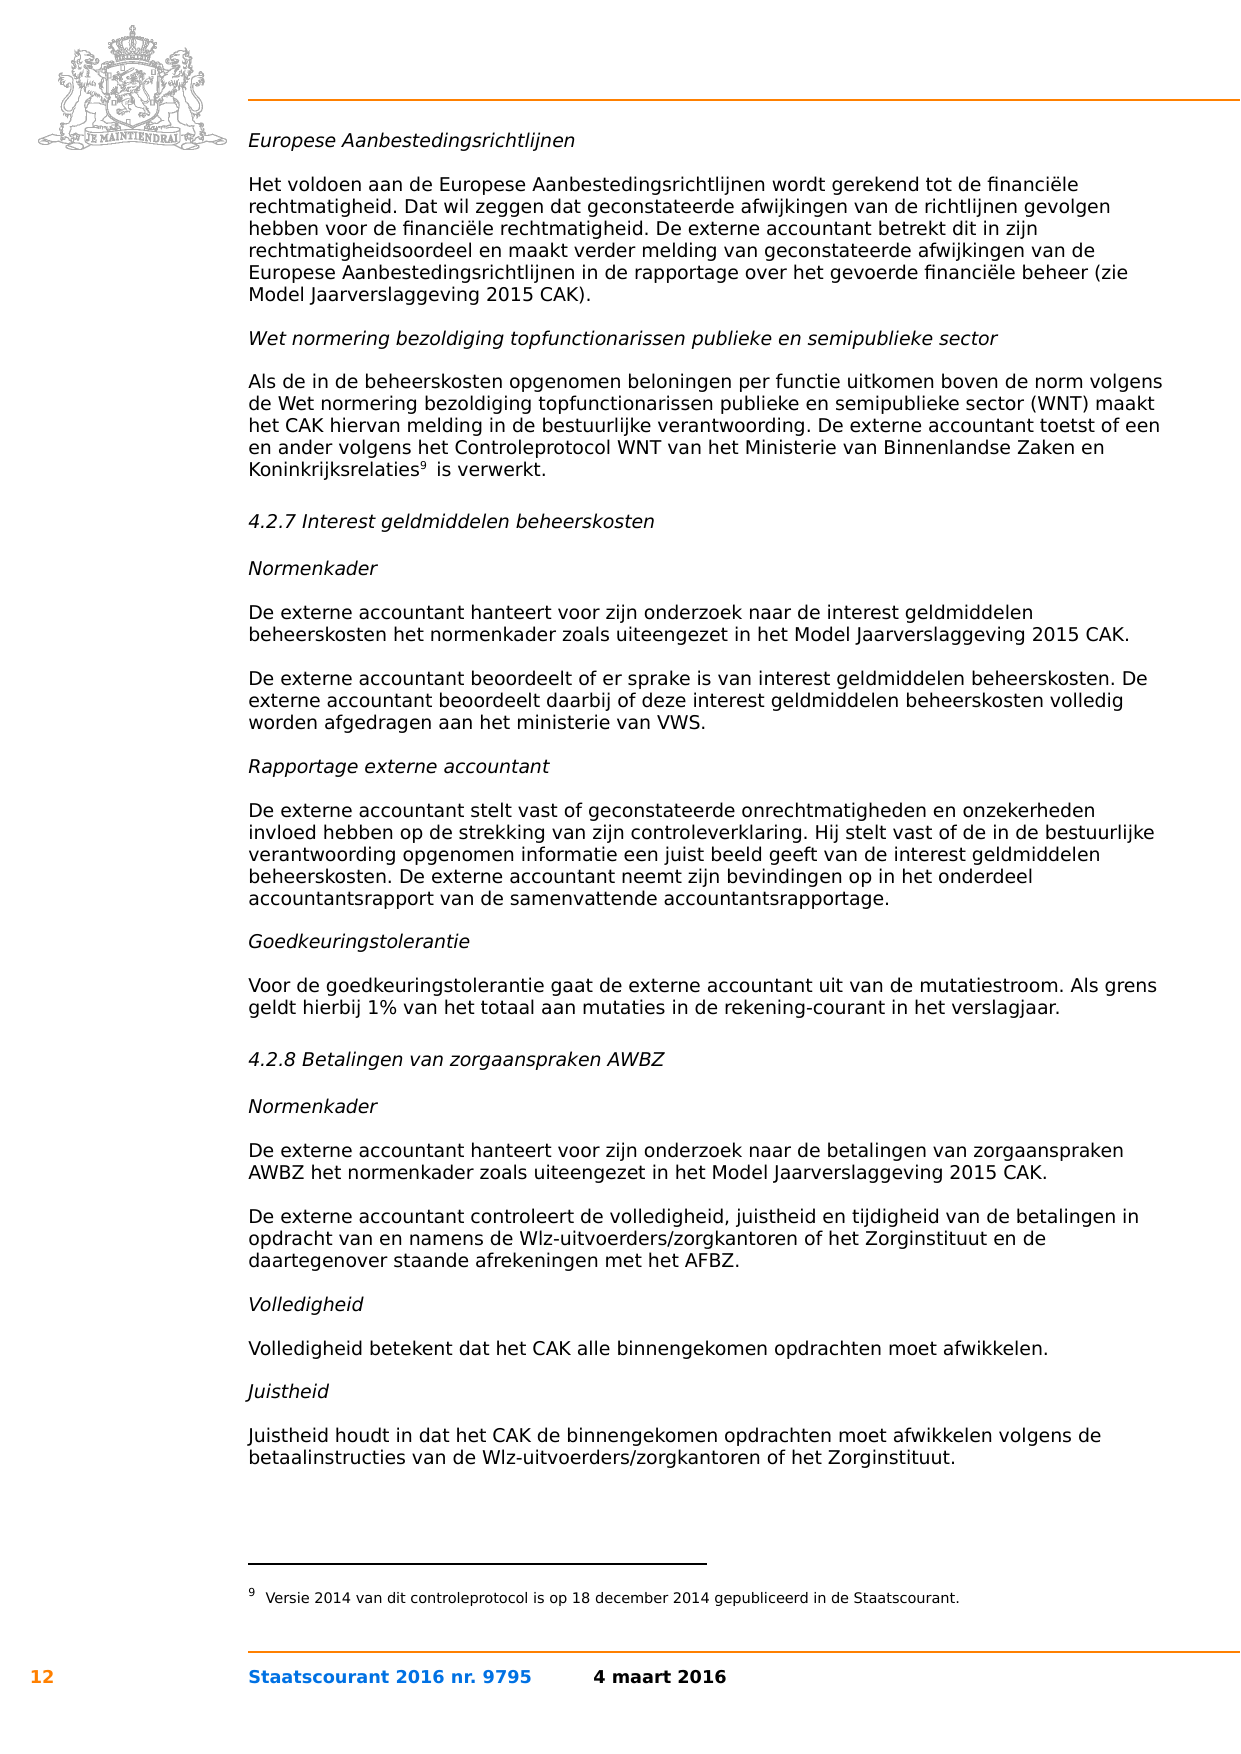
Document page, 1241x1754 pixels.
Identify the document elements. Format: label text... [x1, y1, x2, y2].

picture [38, 25, 227, 150]
text Als de in de beheerskosten opgenomen beloningen per functie uitkomen boven de norm volgens de Wet normering bezoldiging topfunctionarissen publieke en semipublieke sector (WNT) maakt het CAK hiervan melding in de bestuurlijke verantwoording. De externe accountant toetst of een en ander volgens het Controleprotocol WNT van het Ministerie van Binnenlandse Zaken en Koninkrijksrelaties is verwerkt. [248, 371, 1163, 481]
subtitle Goedkeuringstolerantie [248, 931, 1163, 953]
subtitle 4.2.7 Interest geldmiddelen beheerskosten [248, 511, 1163, 533]
text Juistheid houdt in dat het CAK de binnengekomen opdrachten moet afwikkelen volgens de betaalinstructies van de Wlz-uitvoerders/zorgkantoren of het Zorginstituut. [248, 1425, 1163, 1469]
text De externe accountant stelt vast of geconstateerde onrechtmatigheden en onzekerheden invloed hebben op de strekking van zijn controleverklaring. Hij stelt vast of de in de bestuurlijke verantwoording opgenomen informatie een juist beeld geeft van de interest geldmiddelen beheerskosten. De externe accountant neemt zijn bevindingen op in het onderdeel accountantsrapport van de samenvattende accountantsrapportage. [248, 799, 1163, 909]
subtitle Rapportage externe accountant [248, 756, 1163, 778]
text Voor de goedkeuringstolerantie gaat de externe accountant uit van de mutatiestroom. Als grens geldt hierbij 1% van het totaal aan mutaties in de rekening-courant in het verslagjaar. [248, 975, 1163, 1019]
subtitle Volledigheid [248, 1294, 1163, 1316]
text Versie 2014 van dit controleprotocol is op 18 december 2014 gepubliceerd in de Staatscourant. [248, 1586, 1163, 1608]
text De externe accountant hanteert voor zijn onderzoek naar de interest geldmiddelen beheerskosten het normenkader zoals uiteengezet in het Model Jaarverslaggeving 2015 CAK. [248, 602, 1163, 646]
text De externe accountant controleert de volledigheid, juistheid en tijdigheid van de betalingen in opdracht van en namens de Wlz-uitvoerders/zorgkantoren of het Zorginstituut en de daartegenover staande afrekeningen met het AFBZ. [248, 1206, 1163, 1272]
subtitle Europese Aanbestedingsrichtlijnen [248, 130, 1163, 152]
subtitle Normenkader [248, 1096, 1163, 1118]
text De externe accountant hanteert voor zijn onderzoek naar de betalingen van zorgaanspraken AWBZ het normenkader zoals uiteengezet in het Model Jaarverslaggeving 2015 CAK. [248, 1140, 1163, 1184]
subtitle Normenkader [248, 558, 1163, 580]
subtitle 4.2.8 Betalingen van zorgaanspraken AWBZ [248, 1049, 1163, 1071]
subtitle Wet normering bezoldiging topfunctionarissen publieke en semipublieke sector [248, 327, 1163, 349]
text Volledigheid betekent dat het CAK alle binnengekomen opdrachten moet afwikkelen. [248, 1337, 1163, 1359]
text Het voldoen aan de Europese Aanbestedingsrichtlijnen wordt gerekend tot de financiële rechtmatigheid. Dat wil zeggen dat geconstateerde afwijkingen van de richtlijnen gevolgen hebben voor de financiële rechtmatigheid. De externe accountant betrekt dit in zijn rechtmatigheidsoordeel en maakt verder melding van geconstateerde afwijkingen van de Europese Aanbestedingsrichtlijnen in de rapportage over het gevoerde financiële beheer (zie Model Jaarverslaggeving 2015 CAK). [248, 174, 1163, 306]
subtitle Juistheid [248, 1381, 1163, 1403]
text De externe accountant beoordeelt of er sprake is van interest geldmiddelen beheerskosten. De externe accountant beoordeelt daarbij of deze interest geldmiddelen beheerskosten volledig worden afgedragen aan het ministerie van VWS. [248, 668, 1163, 734]
